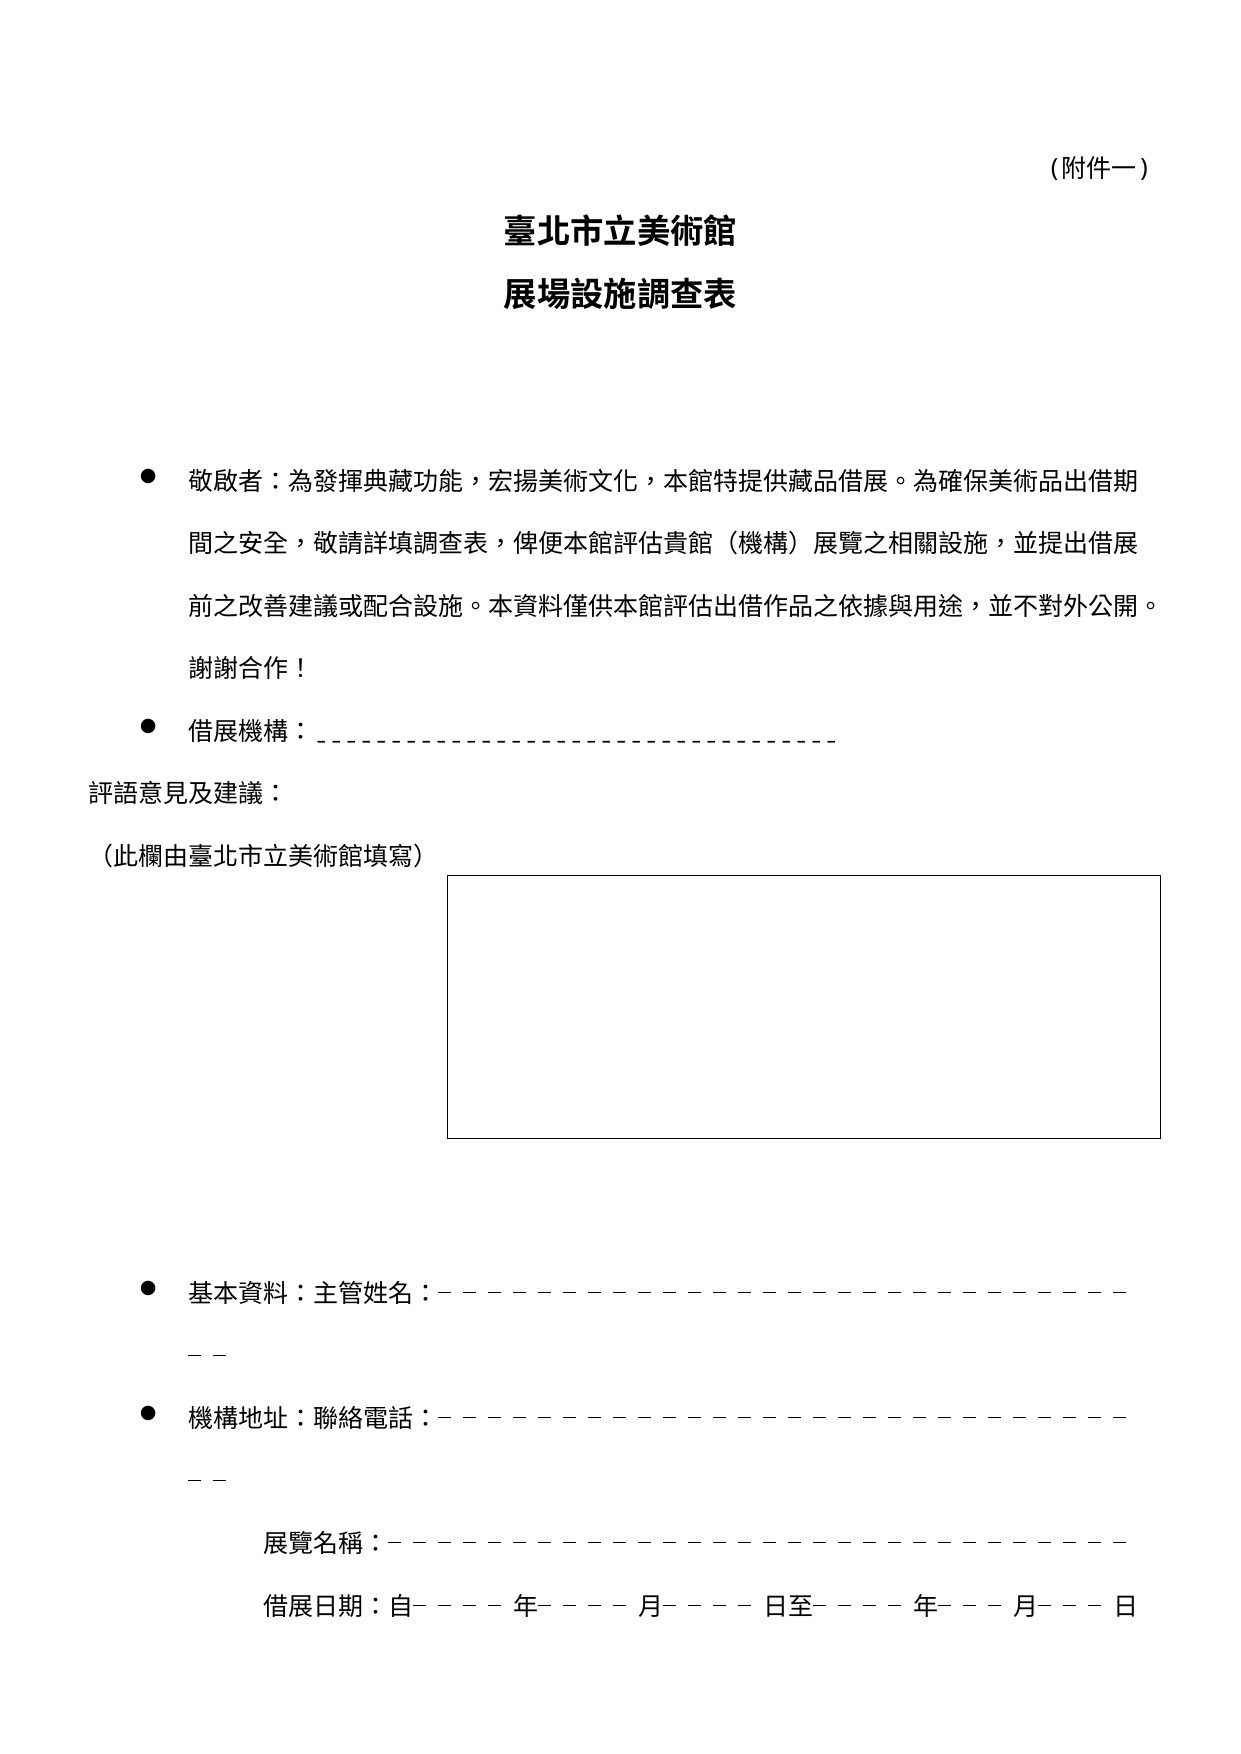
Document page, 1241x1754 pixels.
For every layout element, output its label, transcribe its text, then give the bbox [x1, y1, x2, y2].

text 評語意見及建議： [89, 750, 1152, 813]
list 敬啟者：為發揮典藏功能，宏揚美術文化，本館特提供藏品借展。為確保美術品出借期間之安全，敬請詳填調查表，俾便本館評估貴館（機構）展覽之相關設施，並提出借展前之改善建議或配合設施。本資料僅供本館評估出借作品之依據與用途，並不對外公開。謝謝合作！ [139, 438, 1152, 688]
text (附件一) [89, 125, 1152, 188]
list 基本資料：主管姓名：╴╴╴╴╴╴╴╴╴╴╴╴╴╴╴╴╴╴╴╴╴╴╴╴╴╴╴╴╴╴ [139, 1250, 1152, 1375]
list 機構地址：聯絡電話：╴╴╴╴╴╴╴╴╴╴╴╴╴╴╴╴╴╴╴╴╴╴╴╴╴╴╴╴╴╴ [139, 1375, 1152, 1500]
text 借展日期：自╴╴╴╴年╴╴╴╴月╴╴╴╴日至╴╴╴╴年╴╴╴月╴╴╴日 [239, 1563, 1152, 1625]
text 展場設施調查表 [89, 250, 1152, 313]
text 展覽名稱：╴╴╴╴╴╴╴╴╴╴╴╴╴╴╴╴╴╴╴╴╴╴╴╴╴╴╴╴╴╴ [239, 1500, 1152, 1563]
table_header [448, 876, 1160, 1138]
text 臺北市立美術館 [89, 188, 1152, 250]
text （此欄由臺北市立美術館填寫） [89, 813, 1152, 875]
list 借展機構：ˍˍˍˍˍˍˍˍˍˍˍˍˍˍˍˍˍˍˍˍˍˍˍˍˍˍˍˍˍˍˍˍˍˍˍ [139, 688, 1152, 750]
